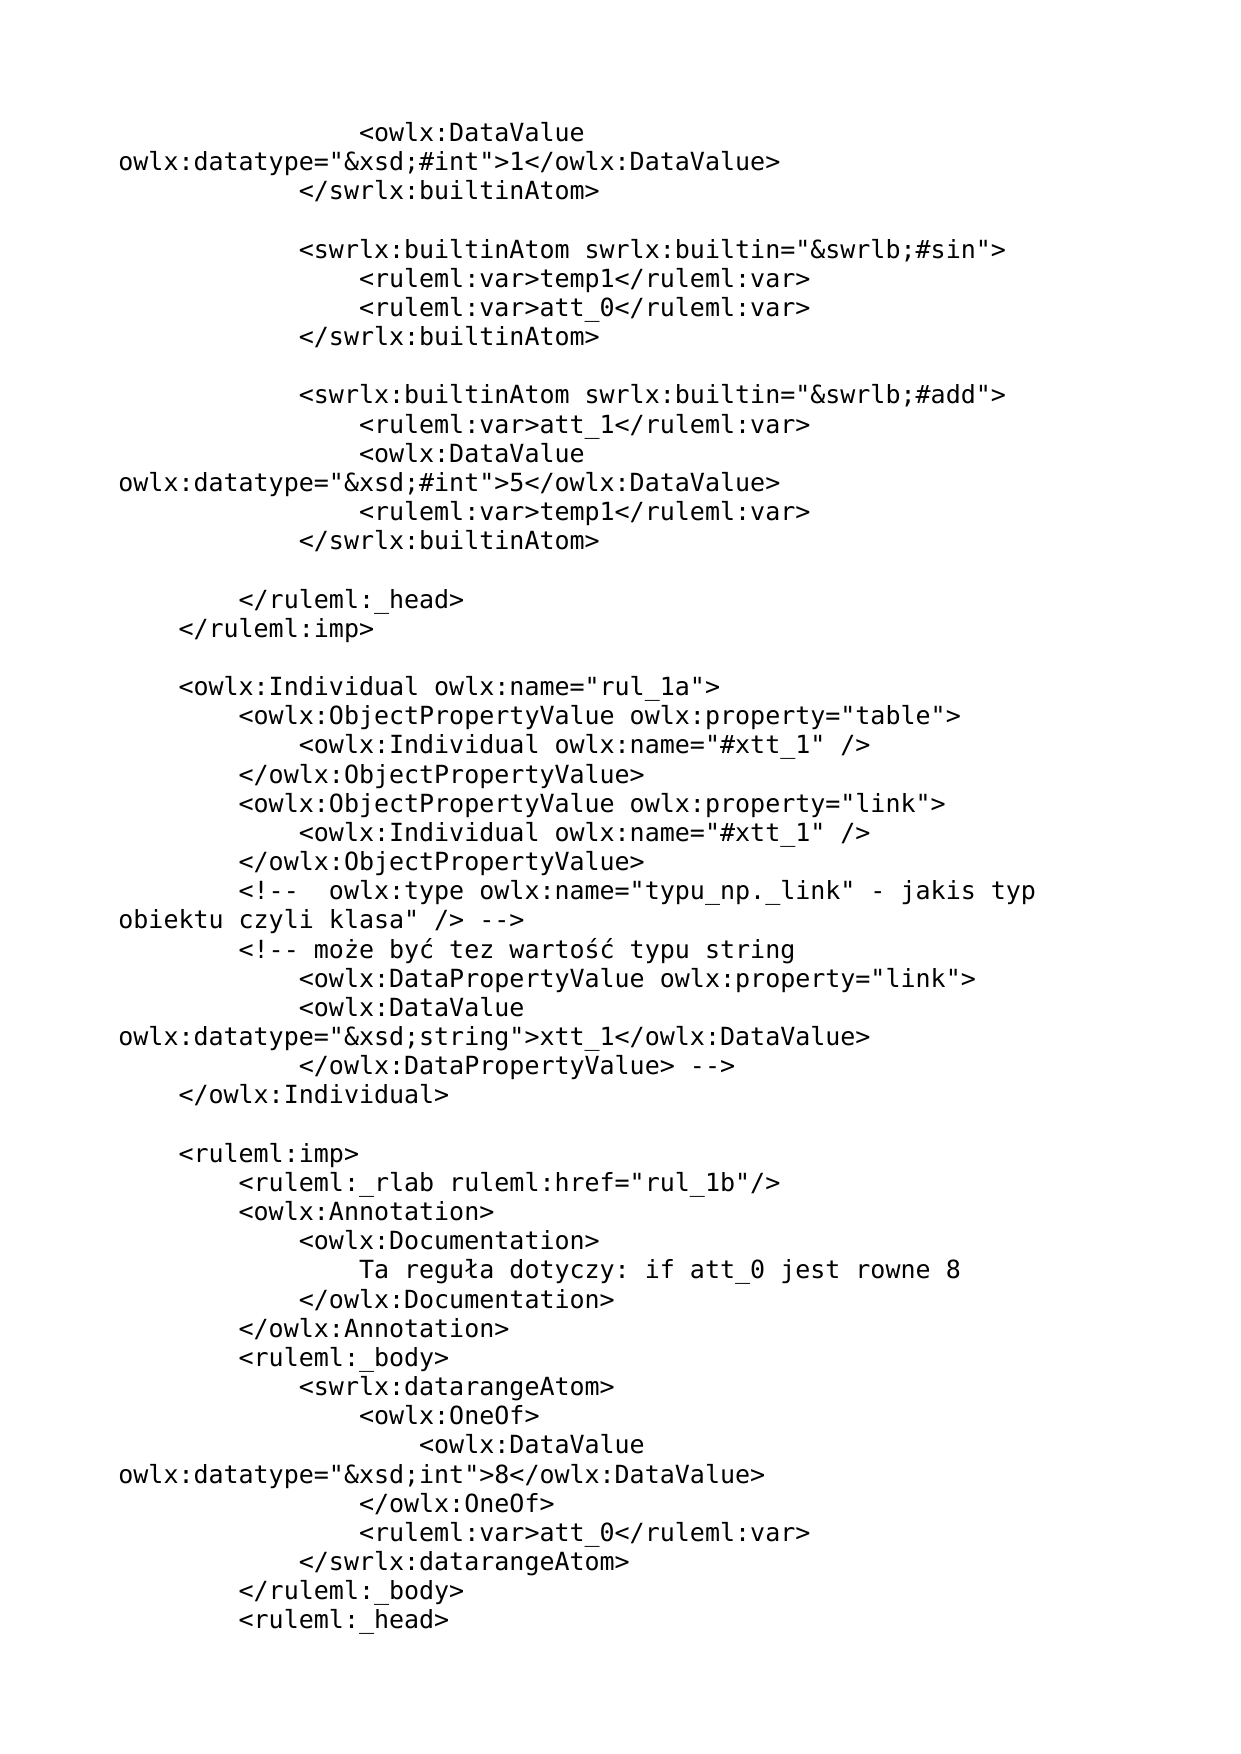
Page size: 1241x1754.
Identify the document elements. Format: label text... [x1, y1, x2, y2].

text <owlx:DataValue owlx:datatype="&xsd;#int">1</owlx:DataValue> </swrlx:builtinAtom> <swrlx:builtinAtom swrlx:builtin="&swrlb;#sin"> <ruleml:var>temp1</ruleml:var> <ruleml:var>att_0</ruleml:var> </swrlx:builtinAtom> <swrlx:builtinAtom swrlx:builtin="&swrlb;#add"> <ruleml:var>att_1</ruleml:var> <owlx:DataValue owlx:datatype="&xsd;#int">5</owlx:DataValue> <ruleml:var>temp1</ruleml:var> </swrlx:builtinAtom> </ruleml:_head> </ruleml:imp> <owlx:Individual owlx:name="rul_1a"> <owlx:ObjectPropertyValue owlx:property="table"> <owlx:Individual owlx:name="#xtt_1" /> </owlx:ObjectPropertyValue> <owlx:ObjectPropertyValue owlx:property="link"> <owlx:Individual owlx:name="#xtt_1" /> </owlx:ObjectPropertyValue> <!-- owlx:type owlx:name="typu_np._link" - jakis typ obiektu czyli klasa" /> --> <!-- może być tez wartość typu string <owlx:DataPropertyValue owlx:property="link"> <owlx:DataValue owlx:datatype="&xsd;string">xtt_1</owlx:DataValue> </owlx:DataPropertyValue> --> </owlx:Individual> <ruleml:imp> <ruleml:_rlab ruleml:href="rul_1b"/> <owlx:Annotation> <owlx:Documentation> Ta reguła dotyczy: if att_0 jest rowne 8 </owlx:Documentation> </owlx:Annotation> <ruleml:_body> <swrlx:datarangeAtom> <owlx:OneOf> <owlx:DataValue owlx:datatype="&xsd;int">8</owlx:DataValue> </owlx:OneOf> <ruleml:var>att_0</ruleml:var> </swrlx:datarangeAtom> </ruleml:_body> <ruleml:_head> [118, 118, 1122, 1635]
